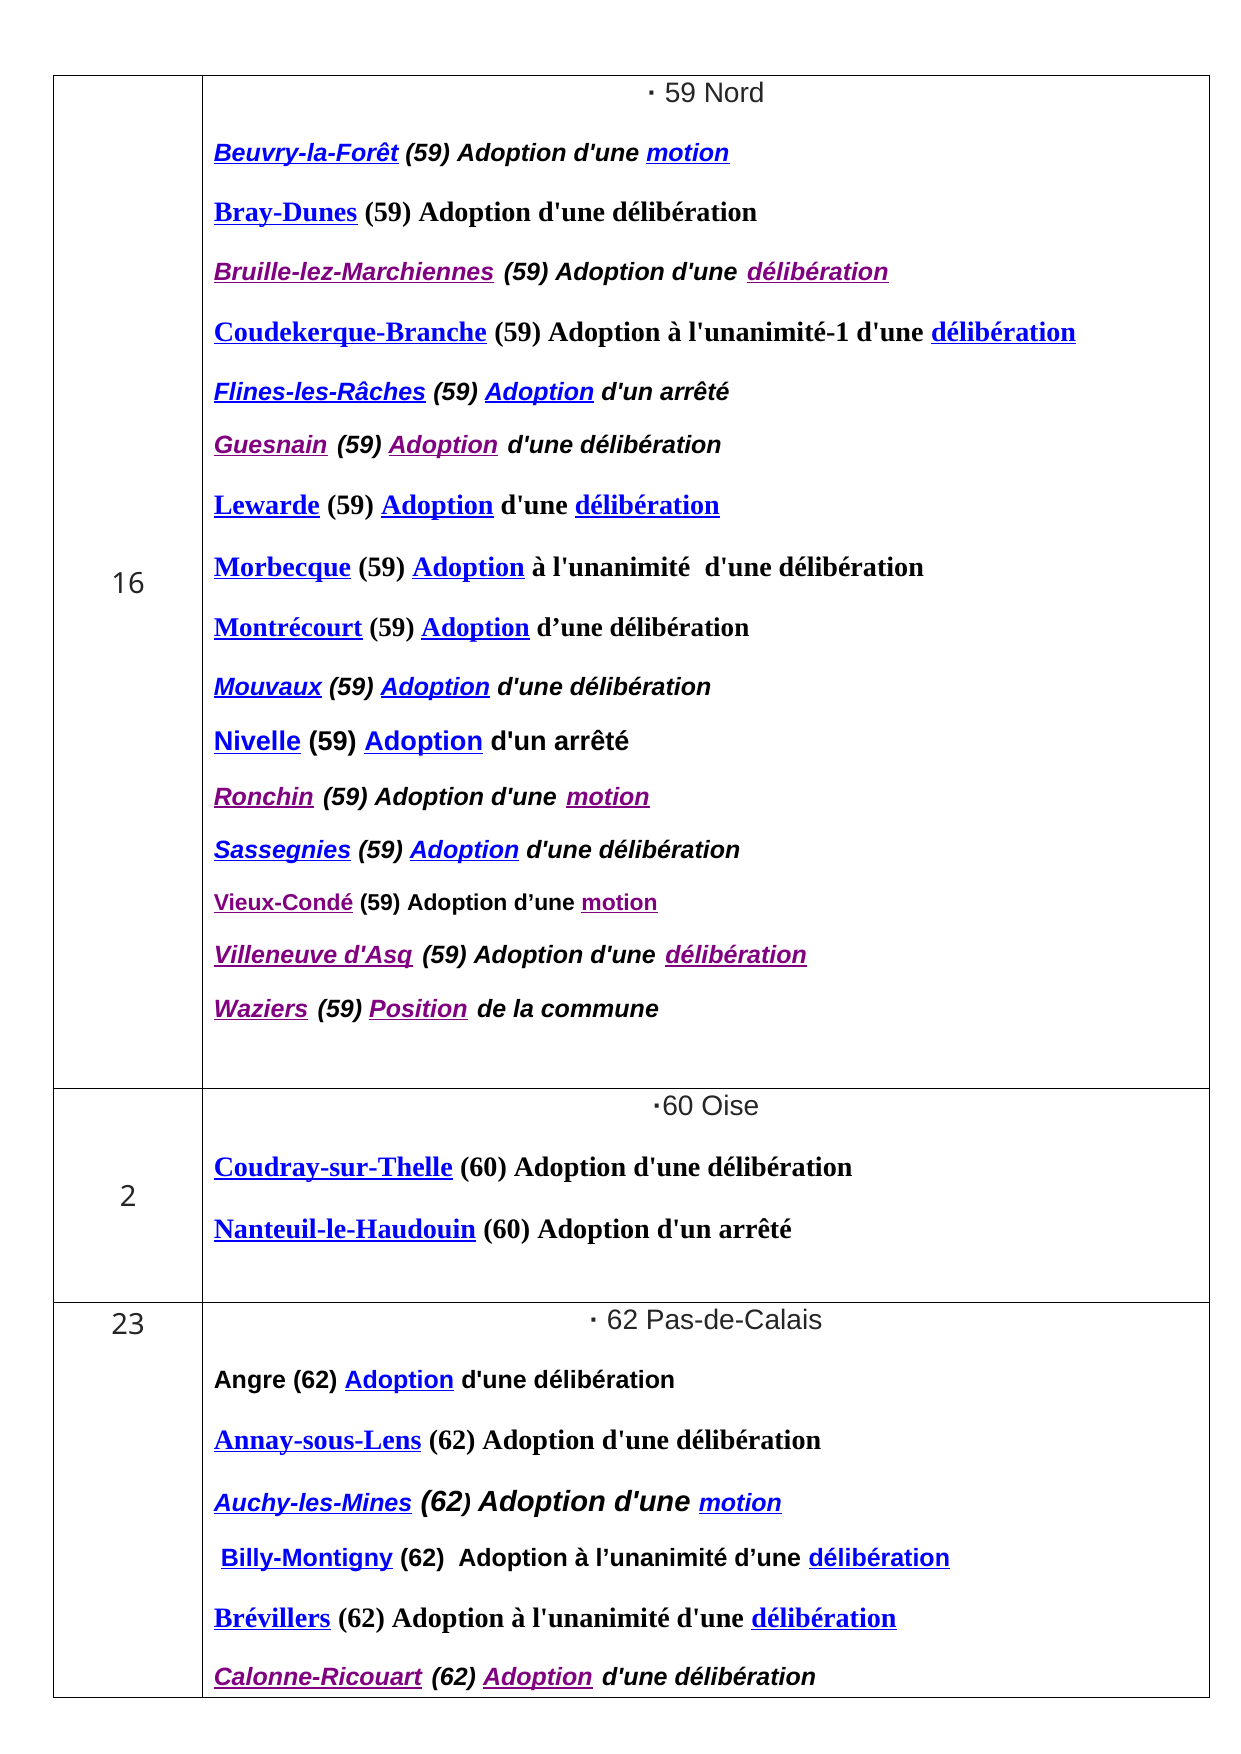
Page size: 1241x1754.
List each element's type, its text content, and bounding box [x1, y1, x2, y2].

table_cell · 59 Nord Beuvry-la-Forêt (59) Adoption d'une motion Bray-Dunes (59) Adoption d'une délibération Bruille-lez-Marchiennes (59) Adoption d'une délibération Coudekerque-Branche (59) Adoption à l'unanimité-1 d'une délibération Flines-les-Râches (59) Adoption d'un arrêté Guesnain (59) Adoption d'une délibération Lewarde (59) Adoption d'une délibération Morbecque (59) Adoption à l'unanimité d'une délibération Montrécourt (59) Adoption d’une délibération Mouvaux (59) Adoption d'une délibération Nivelle (59) Adoption d'un arrêté Ronchin (59) Adoption d'une motion Sassegnies (59) Adoption d'une délibération Vieux-Condé (59) Adoption d’une motion Villeneuve d'Asq (59) Adoption d'une délibération Waziers (59) Position de la commune [203, 76, 1209, 1088]
table_cell 23 [54, 1303, 202, 1697]
table_cell · 62 Pas-de-Calais Angre (62) Adoption d'une délibération Annay-sous-Lens (62) Adoption d'une délibération Auchy-les-Mines (62) Adoption d'une motion Billy-Montigny (62) Adoption à l’unanimité d’une délibération Brévillers (62) Adoption à l'unanimité d'une délibération Calonne-Ricouart (62) Adoption d'une délibération [203, 1303, 1209, 1697]
table_cell 2 [54, 1089, 202, 1302]
table_cell ·60 Oise Coudray-sur-Thelle (60) Adoption d'une délibération Nanteuil-le-Haudouin (60) Adoption d'un arrêté [203, 1089, 1209, 1302]
table_cell 16 [54, 76, 202, 1088]
